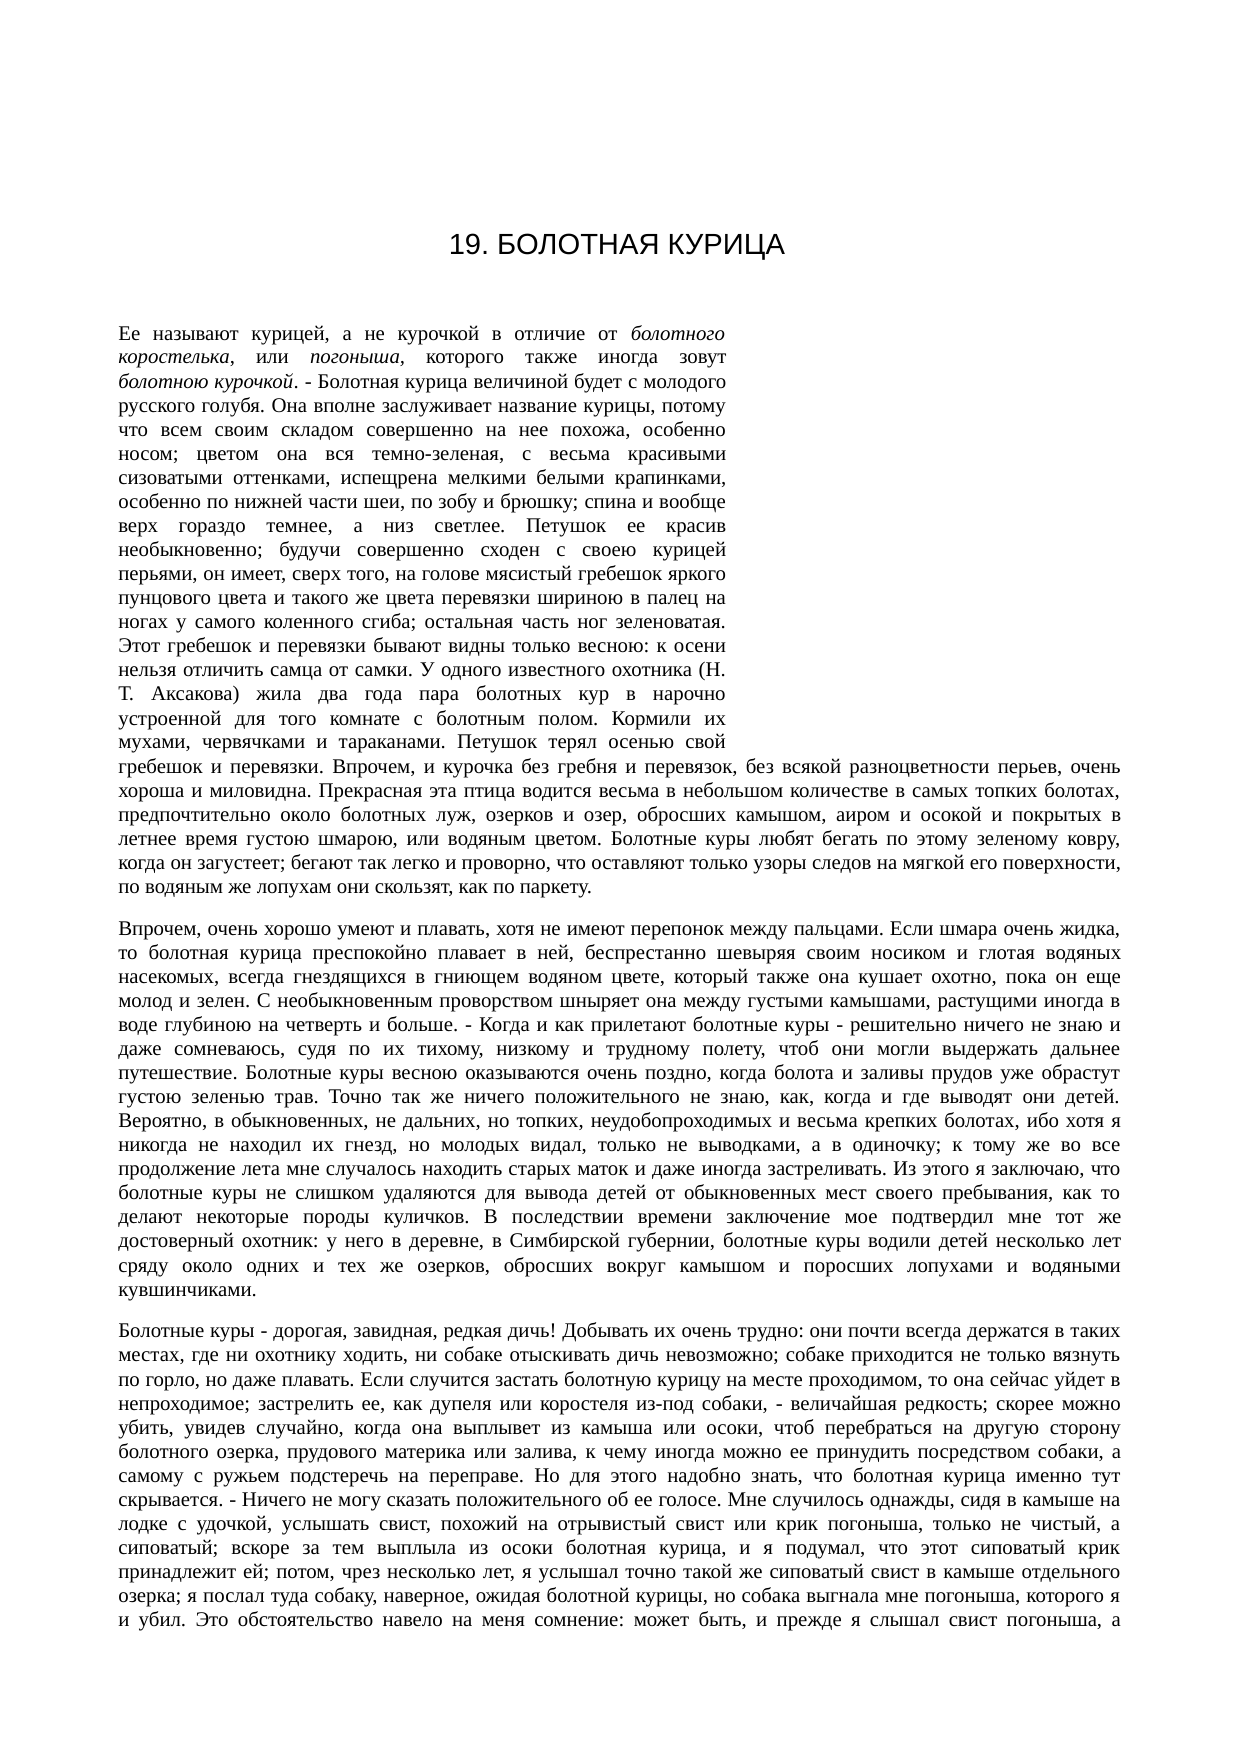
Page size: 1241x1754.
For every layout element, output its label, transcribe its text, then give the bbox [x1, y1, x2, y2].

text Ее называют курицей, а не курочкой в отличие от болотного коростелька, или погоныша, которого также иногда зовут болотною курочкой. - Болотная курица величиной будет с молодого русского голубя. Она вполне заслуживает название курицы, потому что всем своим складом совершенно на нее похожа, особенно носом; цветом она вся темно-зеленая, с весьма красивыми сизоватыми оттенками, испещрена мелкими белыми крапинками, особенно по нижней части шеи, по зобу и брюшку; спина и вообще верх гораздо темнее, а низ светлее. Петушок ее красив необыкновенно; будучи совершенно сходен с своею курицей перьями, он имеет, сверх того, на голове мясистый гребешок яркого пунцового цвета и такого же цвета перевязки шириною в палец на ногах у самого коленного сгиба; остальная часть ног зеленоватая. Этот гребешок и перевязки бывают видны только весною: к осени нельзя отличить самца от самки. У одного известного охотника (Н. Т. Аксакова) жила два года пара болотных кур в нарочно устроенной для того комнате с болотным полом. Кормили их мухами, червячками и тараканами. Петушок терял осенью свой гребешок и перевязки. Впрочем, и курочка без гребня и перевязок, без всякой разноцветности перьев, очень хороша и миловидна. Прекрасная эта птица водится весьма в небольшом количестве в самых топких болотах, предпочтительно около болотных луж, озерков и озер, обросших камышом, аиром и осокой и покрытых в летнее время густою шмарою, или водяным цветом. Болотные куры любят бегать по этому зеленому ковру, когда он загустеет; бегают так легко и проворно, что оставляют только узоры следов на мягкой его поверхности, по водяным же лопухам они скользят, как по паркету. [118, 320, 1122, 898]
subtitle 19. БОЛОТНАЯ КУРИЦА [118, 227, 1122, 260]
text Впрочем, очень хорошо умеют и плавать, хотя не имеют перепонок между пальцами. Если шмара очень жидка, то болотная курица преспокойно плавает в ней, беспрестанно шевыряя своим носиком и глотая водяных насекомых, всегда гнездящихся в гниющем водяном цвете, который также она кушает охотно, пока он еще молод и зелен. С необыкновенным проворством шныряет она между густыми камышами, растущими иногда в воде глубиною на четверть и больше. - Когда и как прилетают болотные куры - решительно ничего не знаю и даже сомневаюсь, судя по их тихому, низкому и трудному полету, чтоб они могли выдержать дальнее путешествие. Болотные куры весною оказываются очень поздно, когда болота и заливы прудов уже обрастут густою зеленью трав. Точно так же ничего положительного не знаю, как, когда и где выводят они детей. Вероятно, в обыкновенных, не дальних, но топких, неудобопроходимых и весьма крепких болотах, ибо хотя я никогда не находил их гнезд, но молодых видал, только не выводками, а в одиночку; к тому же во все продолжение лета мне случалось находить старых маток и даже иногда застреливать. Из этого я заключаю, что болотные куры не слишком удаляются для вывода детей от обыкновенных мест своего пребывания, как то делают некоторые породы куличков. В последствии времени заключение мое подтвердил мне тот же достоверный охотник: у него в деревне, в Симбирской губернии, болотные куры водили детей несколько лет сряду около одних и тех же озерков, обросших вокруг камышом и поросших лопухами и водяными кувшинчиками. [118, 916, 1122, 1301]
text Болотные куры - дорогая, завидная, редкая дичь! Добывать их очень трудно: они почти всегда держатся в таких местах, где ни охотнику ходить, ни собаке отыскивать дичь невозможно; собаке приходится не только вязнуть по горло, но даже плавать. Если случится застать болотную курицу на месте проходимом, то она сейчас уйдет в непроходимое; застрелить ее, как дупеля или коростеля из-под собаки, - величайшая редкость; скорее можно убить, увидев случайно, когда она выплывет из камыша или осоки, чтоб перебраться на другую сторону болотного озерка, прудового материка или залива, к чему иногда можно ее принудить посредством собаки, а самому с ружьем подстеречь на переправе. Но для этого надобно знать, что болотная курица именно тут скрывается. - Ничего не могу сказать положительного об ее голосе. Мне случилось однажды, сидя в камыше на лодке с удочкой, услышать свист, похожий на отрывистый свист или крик погоныша, только не чистый, а сиповатый; вскоре за тем выплыла из осоки болотная курица, и я подумал, что этот сиповатый крик принадлежит ей; потом, чрез несколько лет, я услышал точно такой же сиповатый свист в камыше отдельного озерка; я послал туда собаку, наверное, ожидая болотной курицы, но собака выгнала мне погоныша, которого я и убил. Это обстоятельство навело на меня сомнение: может быть, и прежде я слышал свист погоныша, а [118, 1318, 1122, 1631]
